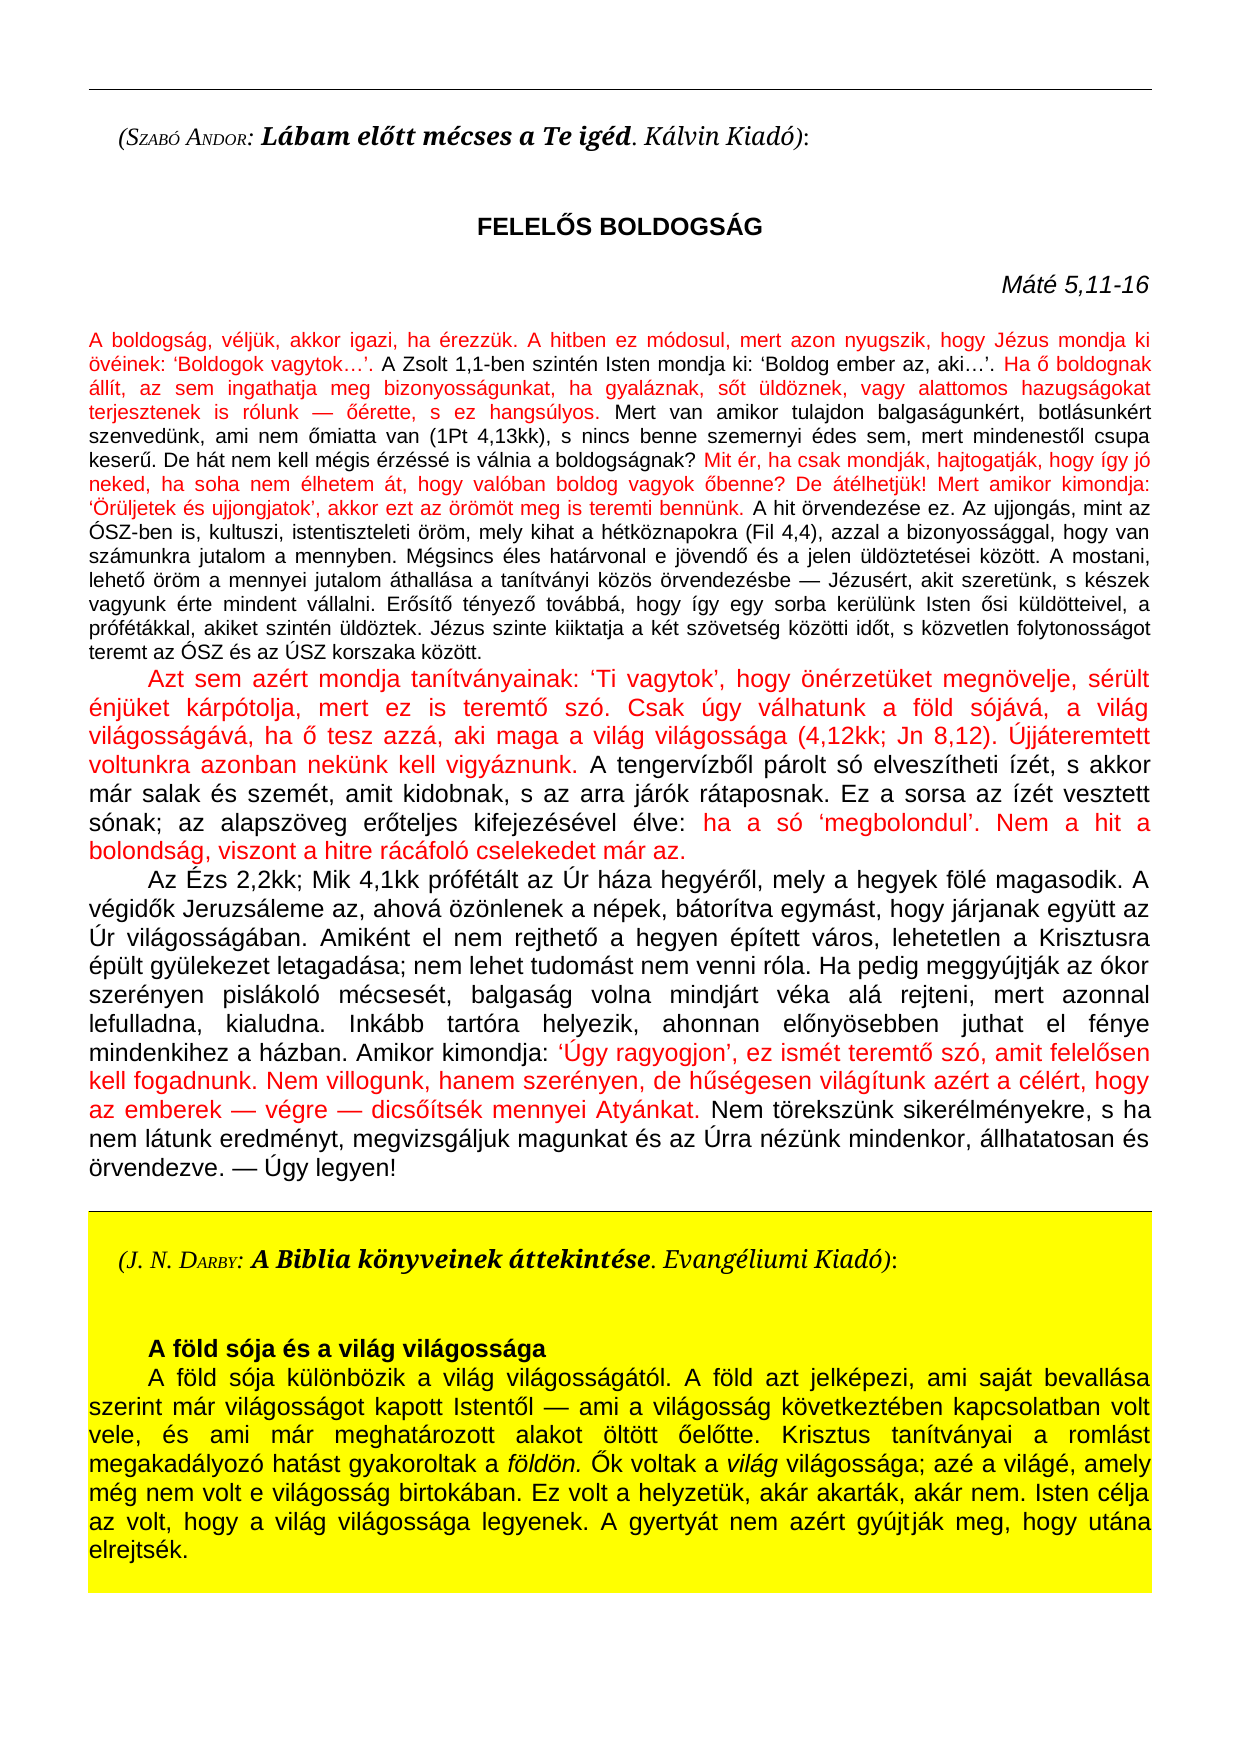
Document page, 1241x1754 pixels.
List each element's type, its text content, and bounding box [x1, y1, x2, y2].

text (J. N. Darby: A Biblia könyveinek áttekintése. Evangéliumi Kiadó): [88, 1212, 1152, 1305]
text Azt sem azért mondja tanítványainak: ‘Ti vagytok’, hogy önérzetüket megnövelje, sérült énjüket kárpótolja, mert ez is teremtő szó. Csak úgy válhatunk a föld sójává, a világ világosságává, ha ő tesz azzá, aki maga a világ világossága (4,12kk; Jn 8,12). Újjáteremtett voltunkra azonban nekünk kell vigyáznunk. A tengervízből párolt só elveszítheti ízét, s akkor már salak és szemét, amit kidobnak, s az arra járók rátaposnak. Ez a sorsa az ízét vesztett sónak; az alapszöveg erőteljes kifejezésével élve: ha a só ‘megbolondul’. Nem a hit a bolondság, viszont a hitre rácáfoló cselekedet már az. [88, 664, 1152, 865]
text A boldogság, véljük, akkor igazi, ha érezzük. A hitben ez módosul, mert azon nyugszik, hogy Jézus mondja ki övéinek: ‘Boldogok vagytok…’. A Zsolt 1,1-ben szintén Isten mondja ki: ‘Boldog ember az, aki…’. Ha ő boldognak állít, az sem ingathatja meg bizonyosságunkat, ha gyaláznak, sőt üldöznek, vagy alattomos hazugságokat terjesztenek is rólunk — őérette, s ez hangsúlyos. Mert van amikor tulajdon balgaságunkért, botlásunkért szenvedünk, ami nem őmiatta van (1Pt 4,13kk), s nincs benne szemernyi édes sem, mert mindenestől csupa keserű. De hát nem kell mégis érzéssé is válnia a boldogságnak? Mit ér, ha csak mondják, hajtogatják, hogy így jó neked, ha soha nem élhetem át, hogy valóban boldog vagyok őbenne? De átélhetjük! Mert amikor kimondja: ‘Örüljetek és ujjongjatok’, akkor ezt az örömöt meg is teremti bennünk. A hit örvendezése ez. Az ujjongás, mint az ÓSZ-ben is, kultuszi, istentiszteleti öröm, mely kihat a hétköznapokra (Fil 4,4), azzal a bizonyossággal, hogy van számunkra jutalom a mennyben. Mégsincs éles határvonal e jövendő és a jelen üldöztetései között. A mostani, lehető öröm a mennyei jutalom áthallása a tanítványi közös örvendezésbe — Jézusért, akit szeretünk, s készek vagyunk érte mindent vállalni. Erősítő tényező továbbá, hogy így egy sorba kerülünk Isten ősi küldötteivel, a prófétákkal, akiket szintén üldöztek. Jézus szinte kiiktatja a két szövetség közötti időt, s közvetlen folytonosságot teremt az ÓSZ és az ÚSZ korszaka között. [88, 328, 1152, 664]
text Az Ézs 2,2kk; Mik 4,1kk prófétált az Úr háza hegyéről, mely a hegyek fölé magasodik. A végidők Jeruzsáleme az, ahová özönlenek a népek, bátorítva egymást, hogy járjanak együtt az Úr világosságában. Amiként el nem rejthető a hegyen épített város, lehetetlen a Krisztusra épült gyülekezet letagadása; nem lehet tudomást nem venni róla. Ha pedig meggyújtják az ókor szerényen pislákoló mécsesét, balgaság volna mindjárt véka alá rejteni, mert azonnal lefulladna, kialudna. Inkább tartóra helyezik, ahonnan előnyösebben juthat el fénye mindenkihez a házban. Amikor kimondja: ‘Úgy ragyogjon’, ez ismét teremtő szó, amit felelősen kell fogadnunk. Nem villogunk, hanem szerényen, de hűségesen világítunk azért a célért, hogy az emberek — végre — dicsőítsék mennyei Atyánkat. Nem törekszünk sikerélményekre, s ha nem látunk eredményt, megvizsgáljuk magunkat és az Úrra nézünk mindenkor, állhatatosan és örvendezve. — Úgy legyen! [88, 865, 1152, 1181]
text (Szabó Andor: Lábam előtt mécses a Te igéd. Kálvin Kiadó): [88, 90, 1152, 182]
text A föld sója és a világ világossága [88, 1334, 1152, 1363]
text FELELŐS BOLDOGSÁG [88, 212, 1152, 241]
text Máté 5,11-16 [88, 270, 1152, 299]
text A föld sója különbözik a világ világosságától. A föld azt jelképezi, ami saját bevallása szerint már világosságot kapott Istentől — ami a világosság következtében kapcsolatban volt vele, és ami már meghatározott alakot öltött őelőtte. Krisztus tanítványai a romlást megakadályozó hatást gyakoroltak a földön. Ők voltak a világ világossága; azé a világé, amely még nem volt e világosság birtokában. Ez volt a helyzetük, akár akarták, akár nem. Isten célja az volt, hogy a világ világossága legyenek. A gyertyát nem azért gyújt­ják meg, hogy utána elrejtsék. [88, 1363, 1152, 1564]
